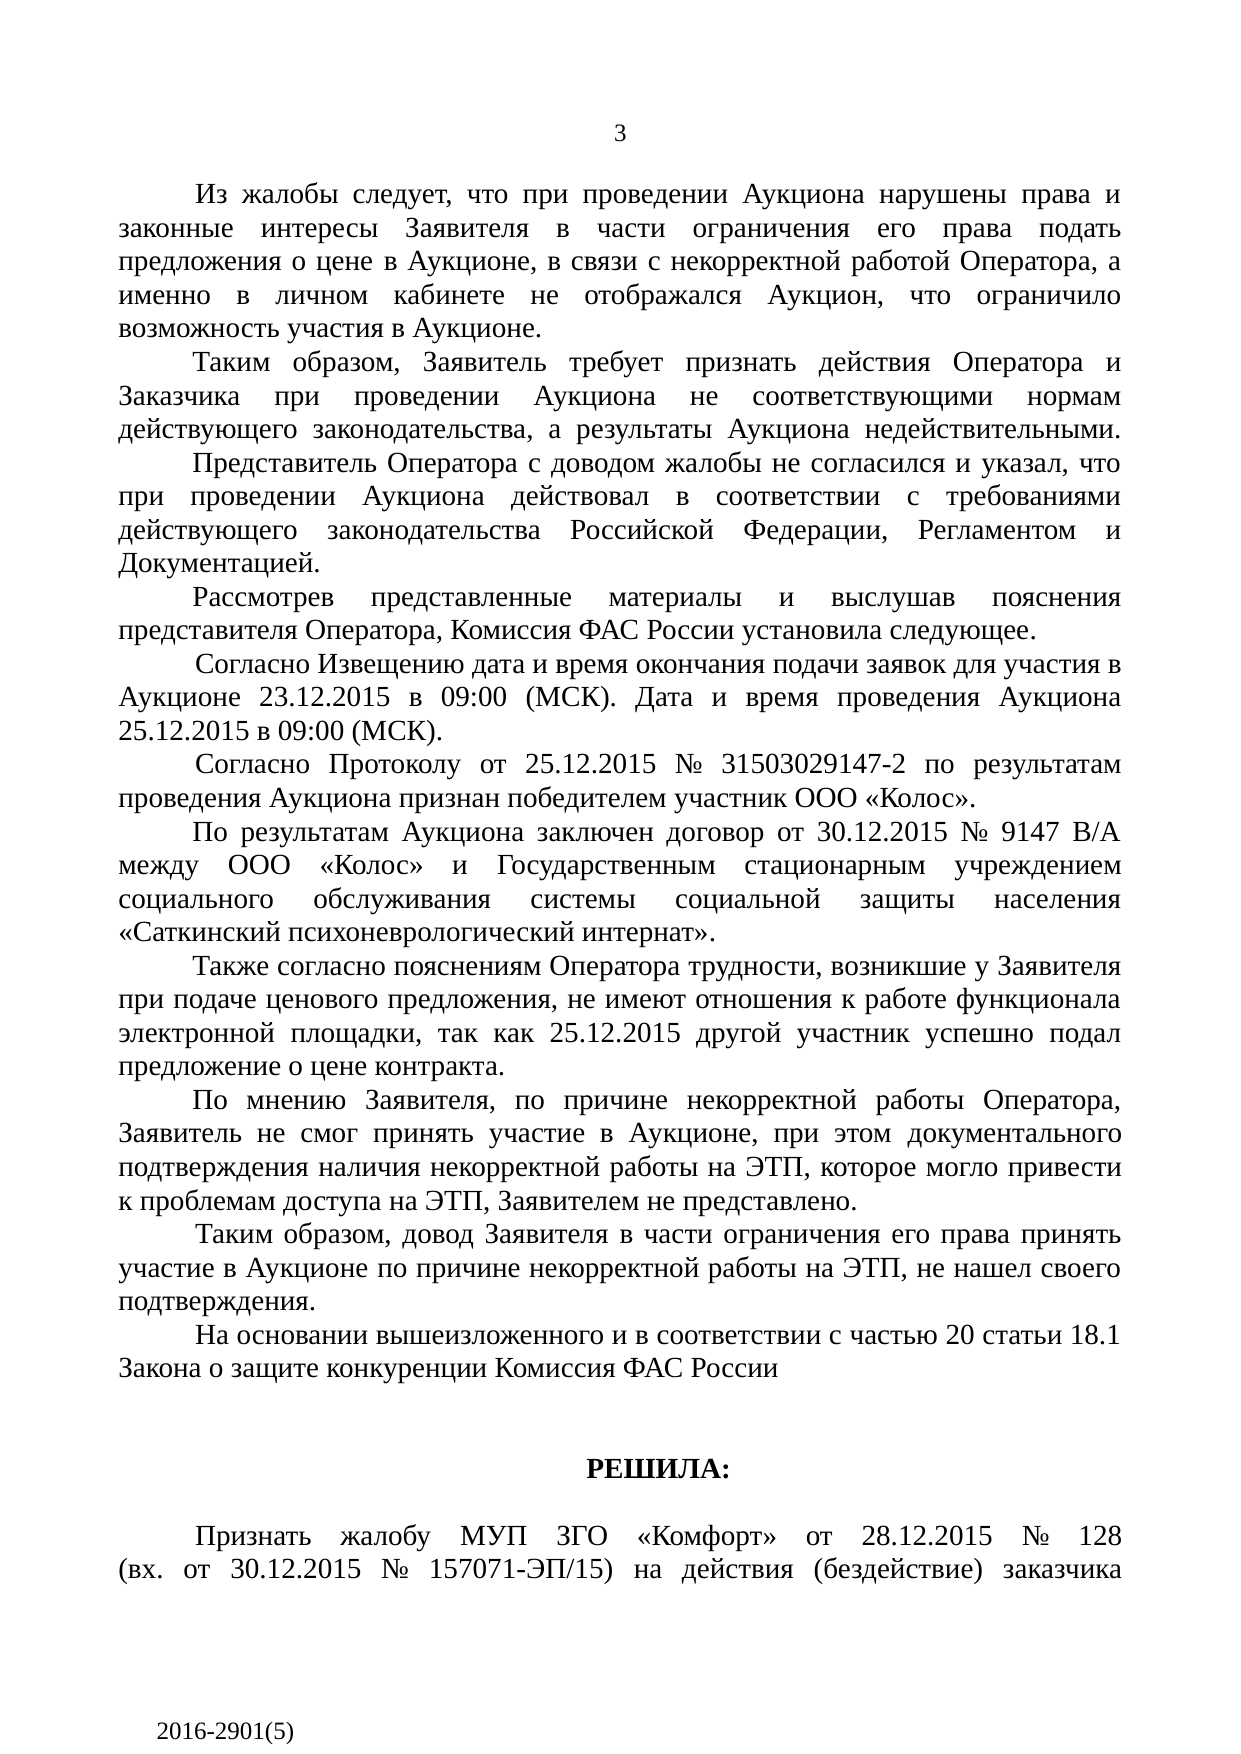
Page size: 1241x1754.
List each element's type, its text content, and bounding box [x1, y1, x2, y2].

text По мнению Заявителя, по причине некорректной работы Оператора, Заявитель не смог принять участие в Аукционе, при этом документального подтверждения наличия некорректной работы на ЭТП, которое могло привести к проблемам доступа на ЭТП, Заявителем не представлено. [118, 1082, 1122, 1216]
text Согласно Извещению дата и время окончания подачи заявок для участия в Аукционе 23.12.2015 в 09:00 (МСК). Дата и время проведения Аукциона 25.12.2015 в 09:00 (МСК). [118, 646, 1122, 747]
text Таким образом, довод Заявителя в части ограничения его права принять участие в Аукционе по причине некорректной работы на ЭТП, не нашел своего подтверждения. [118, 1216, 1122, 1317]
text Из жалобы следует, что при проведении Аукциона нарушены права и законные интересы Заявителя в части ограничения его права подать предложения о цене в Аукционе, в связи с некорректной работой Оператора, а именно в личном кабинете не отображался Аукцион, что ограничило возможность участия в Аукционе. Таким образом, Заявитель требует признать действия Оператора и Заказчика при проведении Аукциона не соответствующими нормам действующего законодательства, а результаты Аукциона недействительными. Представитель Оператора с доводом жалобы не согласился и указал, что при проведении Аукциона действовал в соответствии с требованиями действующего законодательства Российской Федерации, Регламентом и Документацией. Рассмотрев представленные материалы и выслушав пояснения представителя Оператора, Комиссия ФАС России установила следующее. [118, 176, 1122, 646]
text РЕШИЛА: [118, 1451, 1122, 1484]
text Согласно Протоколу от 25.12.2015 № 31503029147-2 по результатам проведения Аукциона признан победителем участник ООО «Колос». По результатам Аукциона заключен договор от 30.12.2015 № 9147 В/А между ООО «Колос» и Государственным стационарным учреждением социального обслуживания системы социальной защиты населения «Саткинский психоневрологический интернат». Также согласно пояснениям Оператора трудности, возникшие у Заявителя при подаче ценового предложения, не имеют отношения к работе функционала электронной площадки, так как 25.12.2015 другой участник успешно подал предложение о цене контракта. [118, 747, 1122, 1082]
text Признать жалобу МУП ЗГО «Комфорт» от 28.12.2015 № 128 (вх. от 30.12.2015 № 157071-ЭП/15) на действия (бездействие) заказчика [118, 1518, 1122, 1585]
text На основании вышеизложенного и в соответствии с частью 20 статьи 18.1 Закона о защите конкуренции Комиссия ФАС России [118, 1317, 1122, 1384]
